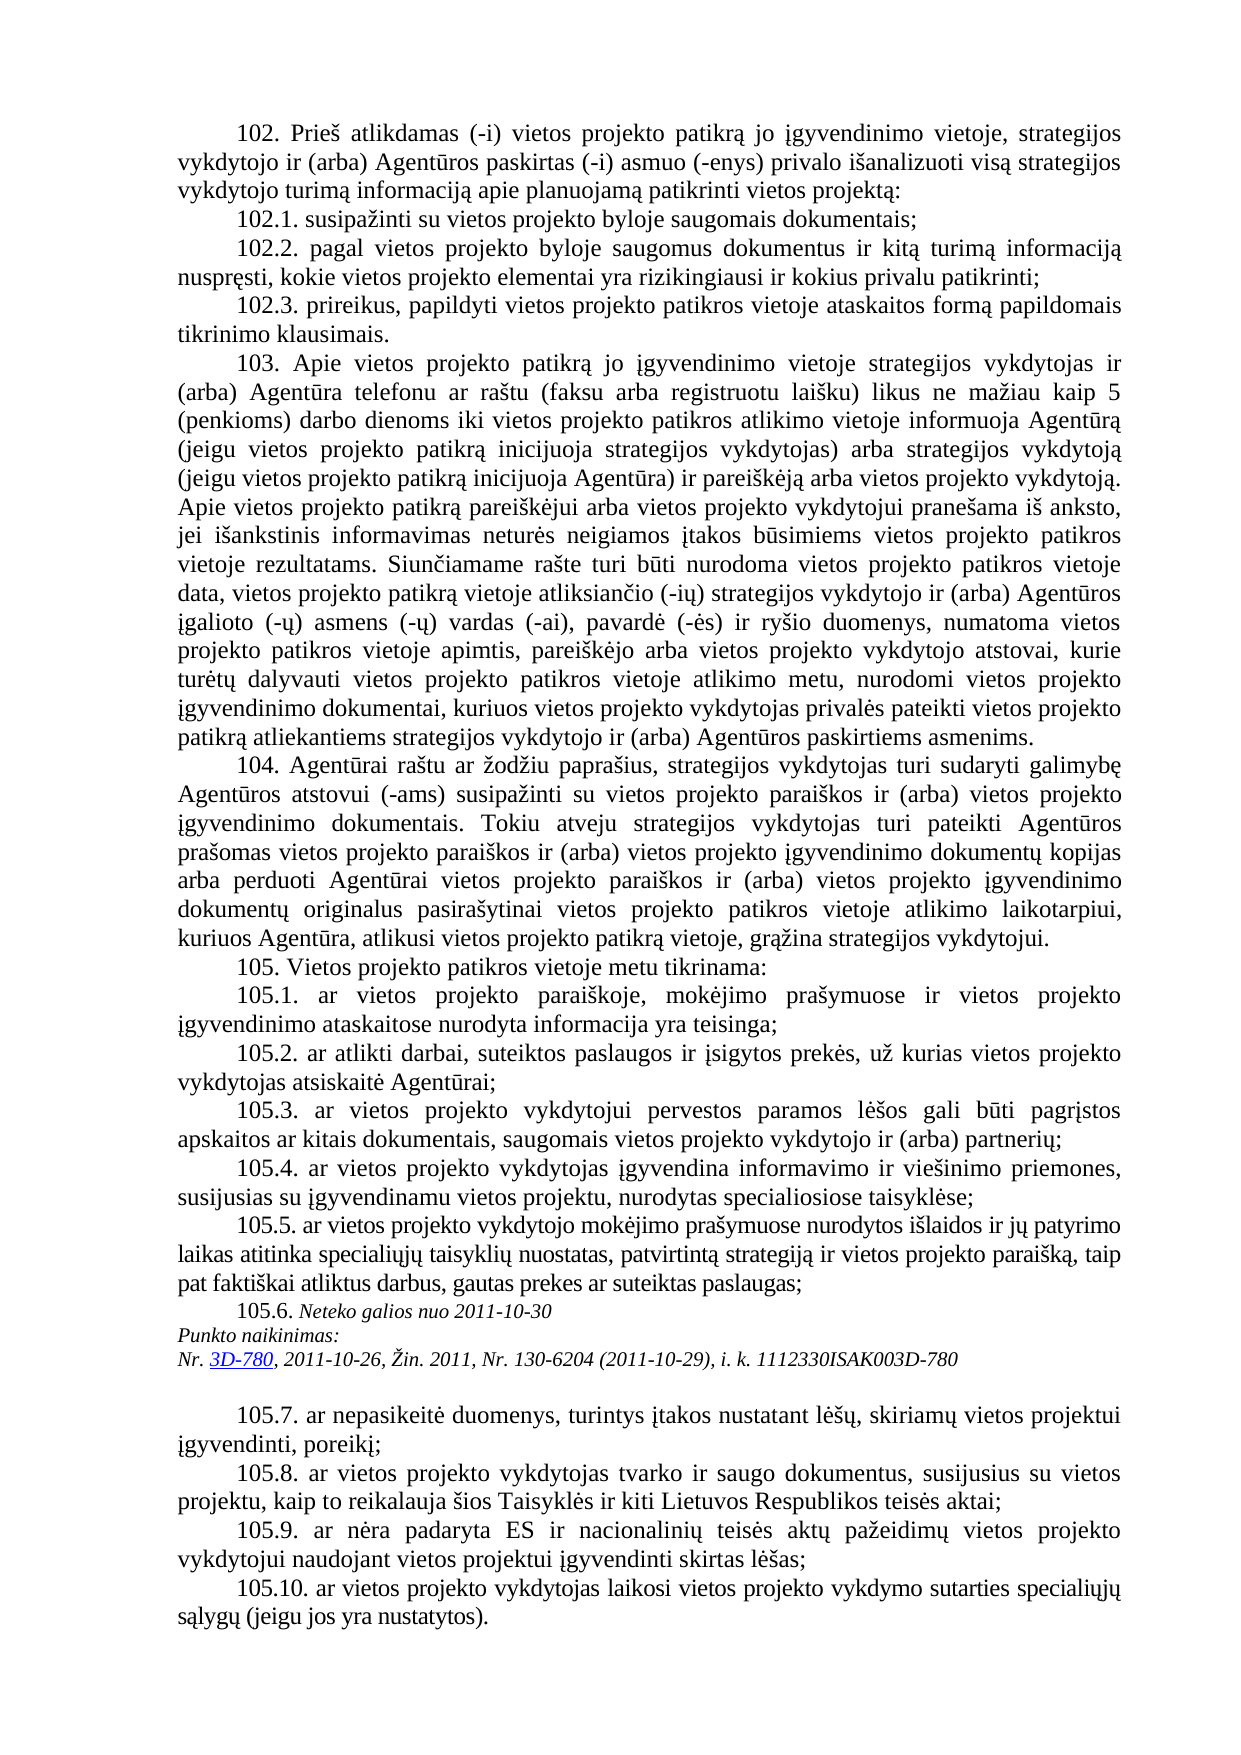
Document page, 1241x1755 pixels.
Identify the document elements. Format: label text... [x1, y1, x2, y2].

text 103. Apie vietos projekto patikrą jo įgyvendinimo vietoje strategijos vykdytojas ir (arba) Agentūra telefonu ar raštu (faksu arba registruotu laišku) likus ne mažiau kaip 5 (penkioms) darbo dienoms iki vietos projekto patikros atlikimo vietoje informuoja Agentūrą (jeigu vietos projekto patikrą inicijuoja strategijos vykdytojas) arba strategijos vykdytoją (jeigu vietos projekto patikrą inicijuoja Agentūra) ir pareiškėją arba vietos projekto vykdytoją. Apie vietos projekto patikrą pareiškėjui arba vietos projekto vykdytojui pranešama iš anksto, jei išankstinis informavimas neturės neigiamos įtakos būsimiems vietos projekto patikros vietoje rezultatams. Siunčiamame rašte turi būti nurodoma vietos projekto patikros vietoje data, vietos projekto patikrą vietoje atliksiančio (-ių) strategijos vykdytojo ir (arba) Agentūros įgalioto (-ų) asmens (-ų) vardas (-ai), pavardė (-ės) ir ryšio duomenys, numatoma vietos projekto patikros vietoje apimtis, pareiškėjo arba vietos projekto vykdytojo atstovai, kurie turėtų dalyvauti vietos projekto patikros vietoje atlikimo metu, nurodomi vietos projekto įgyvendinimo dokumentai, kuriuos vietos projekto vykdytojas privalės pateikti vietos projekto patikrą atliekantiems strategijos vykdytojo ir (arba) Agentūros paskirtiems asmenims. [177, 348, 1122, 751]
text Nr. 3D-780, 2011-10-26, Žin. 2011, Nr. 130-6204 (2011-10-29), i. k. 1112330ISAK003D-780 [177, 1347, 1122, 1371]
text 105.7. ar nepasikeitė duomenys, turintys įtakos nustatant lėšų, skiriamų vietos projektui įgyvendinti, poreikį; [177, 1400, 1122, 1458]
text 104. Agentūrai raštu ar žodžiu paprašius, strategijos vykdytojas turi sudaryti galimybę Agentūros atstovui (-ams) susipažinti su vietos projekto paraiškos ir (arba) vietos projekto įgyvendinimo dokumentais. Tokiu atveju strategijos vykdytojas turi pateikti Agentūros prašomas vietos projekto paraiškos ir (arba) vietos projekto įgyvendinimo dokumentų kopijas arba perduoti Agentūrai vietos projekto paraiškos ir (arba) vietos projekto įgyvendinimo dokumentų originalus pasirašytinai vietos projekto patikros vietoje atlikimo laikotarpiui, kuriuos Agentūra, atlikusi vietos projekto patikrą vietoje, grąžina strategijos vykdytojui. [177, 751, 1122, 952]
text 105.6. Neteko galios nuo 2011-10-30 [177, 1297, 1122, 1323]
text 105.1. ar vietos projekto paraiškoje, mokėjimo prašymuose ir vietos projekto įgyvendinimo ataskaitose nurodyta informacija yra teisinga; [177, 981, 1122, 1038]
text 105.2. ar atlikti darbai, suteiktos paslaugos ir įsigytos prekės, už kurias vietos projekto vykdytojas atsiskaitė Agentūrai; [177, 1038, 1122, 1096]
text Punkto naikinimas: [177, 1323, 1122, 1347]
text 102.2. pagal vietos projekto byloje saugomus dokumentus ir kitą turimą informaciją nuspręsti, kokie vietos projekto elementai yra rizikingiausi ir kokius privalu patikrinti; [177, 233, 1122, 291]
text 105.9. ar nėra padaryta ES ir nacionalinių teisės aktų pažeidimų vietos projekto vykdytojui naudojant vietos projektui įgyvendinti skirtas lėšas; [177, 1515, 1122, 1573]
text 102. Prieš atlikdamas (-i) vietos projekto patikrą jo įgyvendinimo vietoje, strategijos vykdytojo ir (arba) Agentūros paskirtas (-i) asmuo (-enys) privalo išanalizuoti visą strategijos vykdytojo turimą informaciją apie planuojamą patikrinti vietos projektą: [177, 118, 1122, 204]
text 102.3. prireikus, papildyti vietos projekto patikros vietoje ataskaitos formą papildomais tikrinimo klausimais. [177, 291, 1122, 348]
text 105. Vietos projekto patikros vietoje metu tikrinama: [177, 952, 1122, 981]
text 105.5. ar vietos projekto vykdytojo mokėjimo prašymuose nurodytos išlaidos ir jų patyrimo laikas atitinka specialiųjų taisyklių nuostatas, patvirtintą strategiją ir vietos projekto paraišką, taip pat faktiškai atliktus darbus, gautas prekes ar suteiktas paslaugas; [177, 1211, 1122, 1297]
text 105.3. ar vietos projekto vykdytojui pervestos paramos lėšos gali būti pagrįstos apskaitos ar kitais dokumentais, saugomais vietos projekto vykdytojo ir (arba) partnerių; [177, 1096, 1122, 1153]
text 105.10. ar vietos projekto vykdytojas laikosi vietos projekto vykdymo sutarties specialiųjų sąlygų (jeigu jos yra nustatytos). [177, 1573, 1122, 1630]
text 105.8. ar vietos projekto vykdytojas tvarko ir saugo dokumentus, susijusius su vietos projektu, kaip to reikalauja šios Taisyklės ir kiti Lietuvos Respublikos teisės aktai; [177, 1458, 1122, 1515]
text 102.1. susipažinti su vietos projekto byloje saugomais dokumentais; [177, 204, 1122, 233]
text 105.4. ar vietos projekto vykdytojas įgyvendina informavimo ir viešinimo priemones, susijusias su įgyvendinamu vietos projektu, nurodytas specialiosiose taisyklėse; [177, 1153, 1122, 1211]
